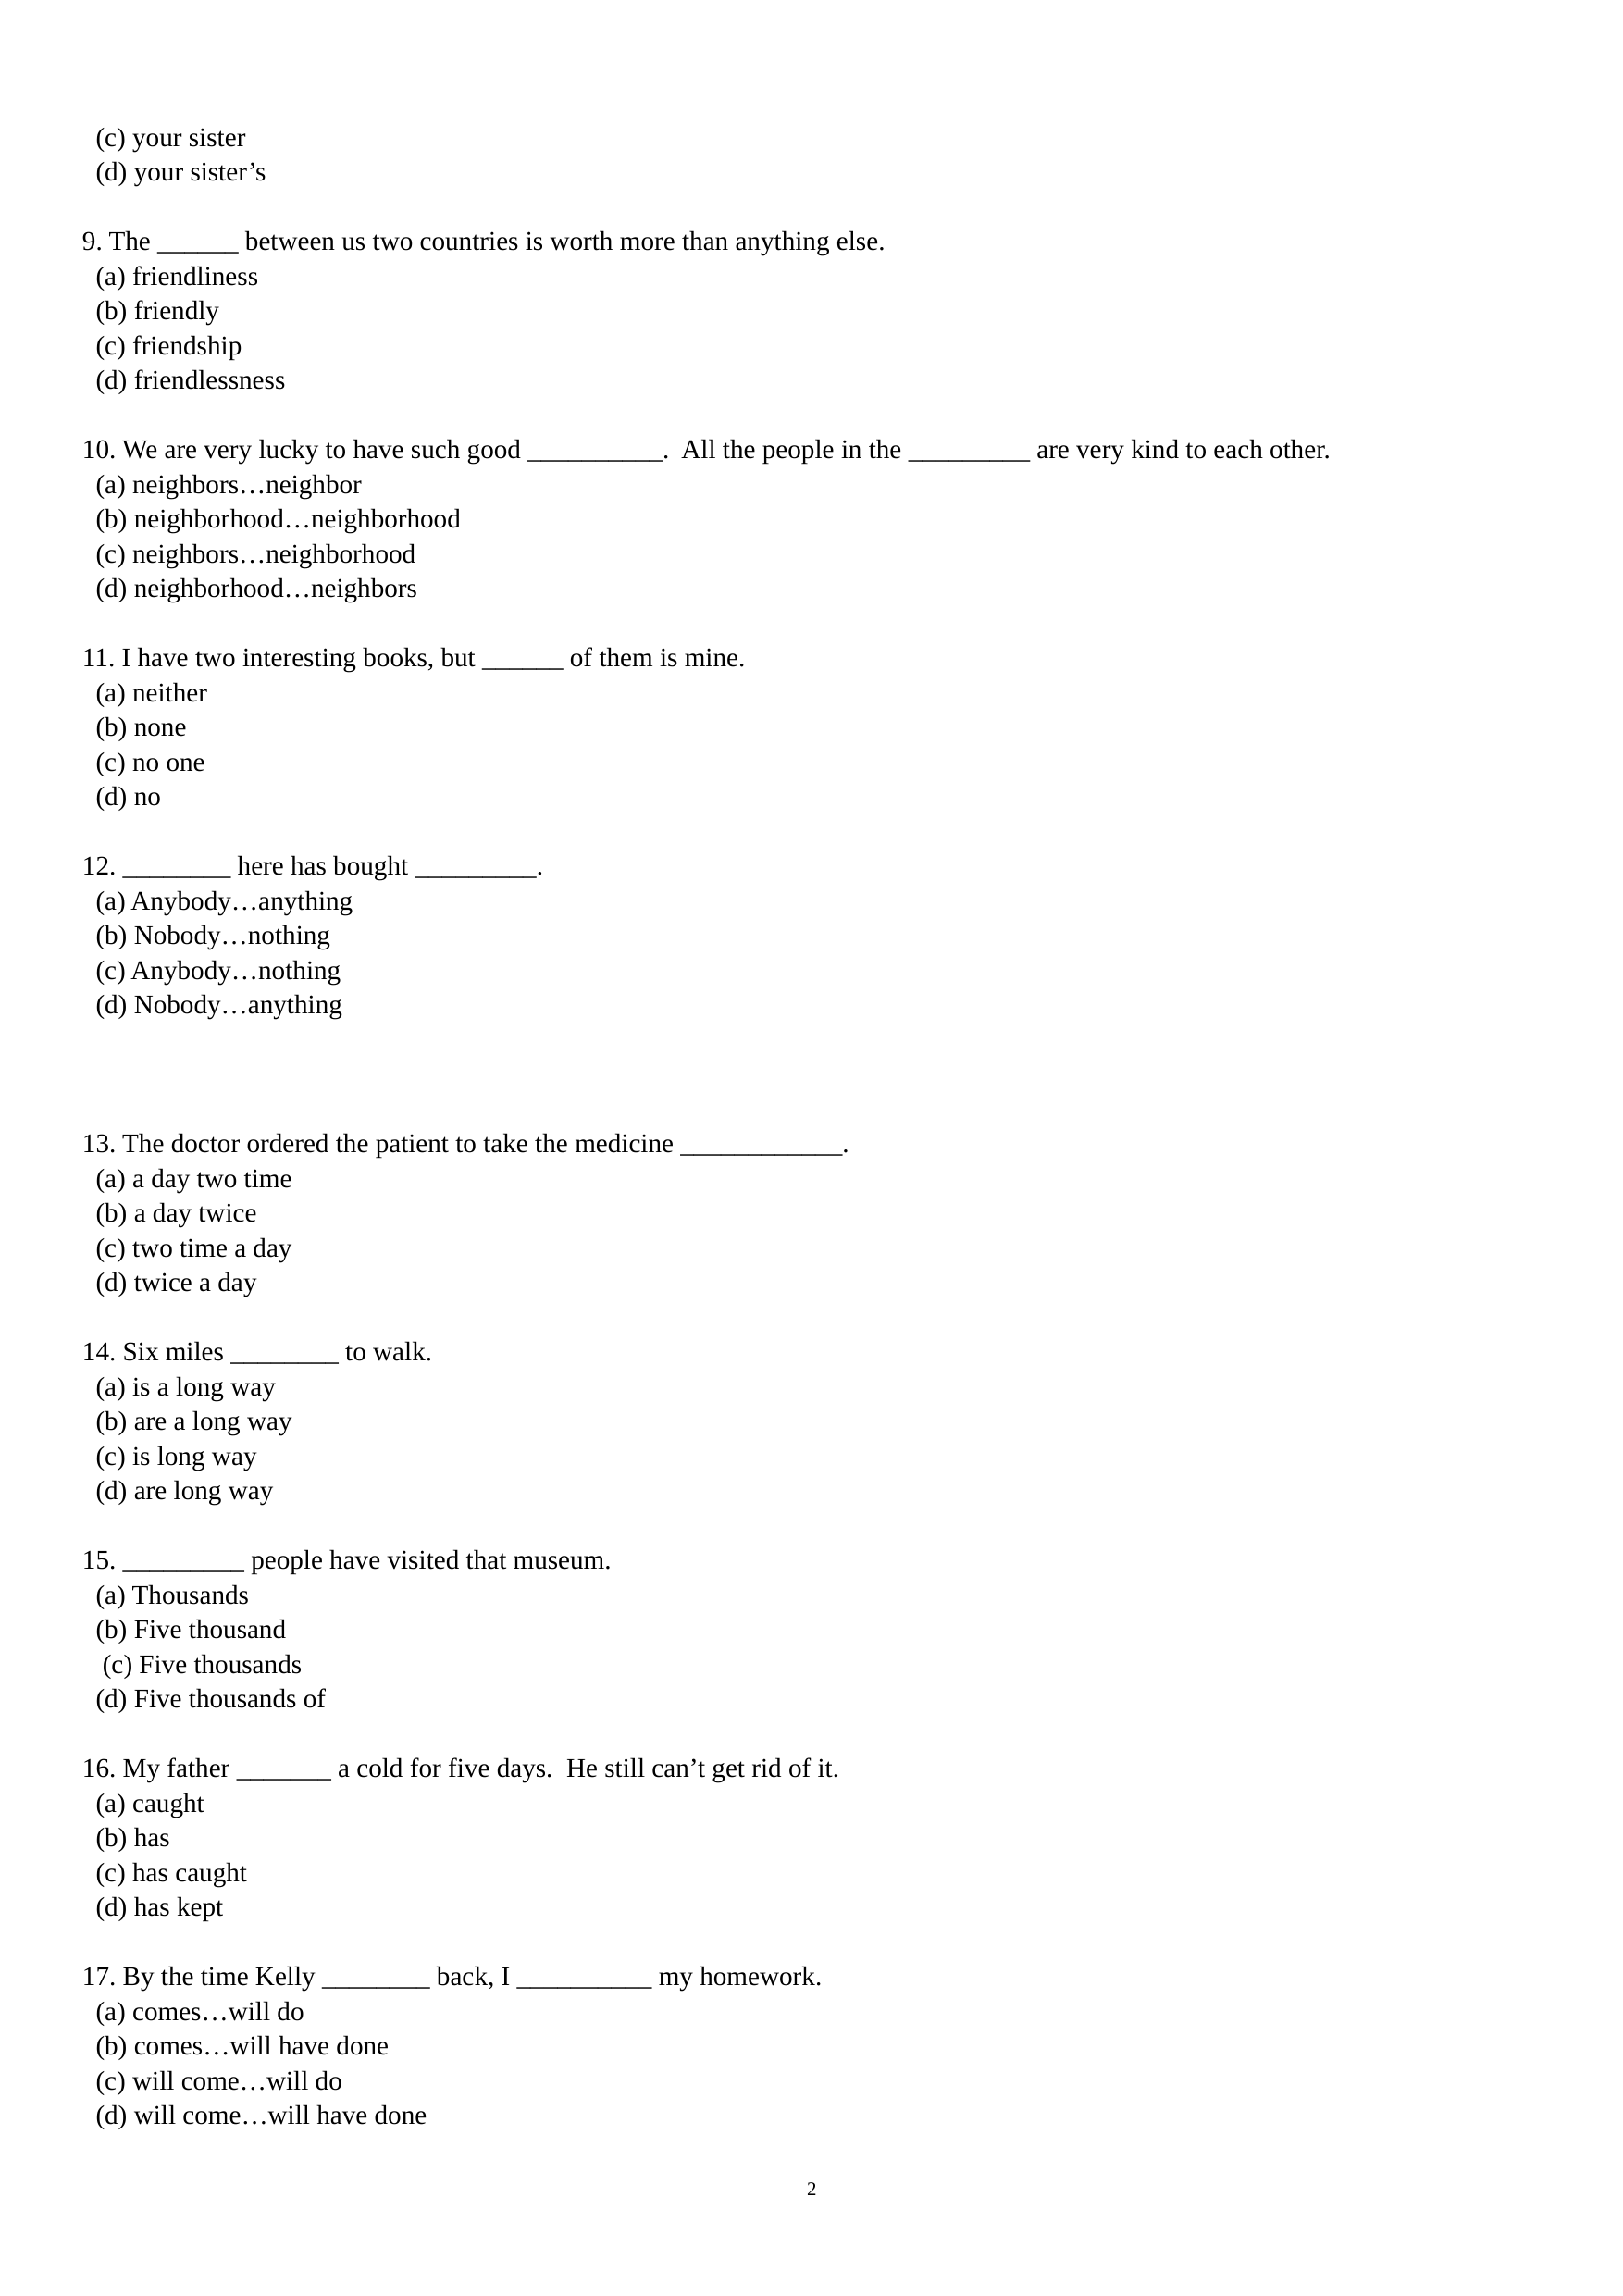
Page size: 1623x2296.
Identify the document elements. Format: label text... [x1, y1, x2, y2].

text (b) Nobody…nothing [82, 918, 1541, 953]
text (c) no one [82, 745, 1541, 779]
text (d) will come…will have done [82, 2098, 1541, 2133]
text (c) is long way [82, 1439, 1541, 1473]
text (c) friendship [82, 329, 1541, 363]
text (a) caught [82, 1786, 1541, 1820]
text (c) Five thousands [82, 1647, 1541, 1682]
text 9. The ______ between us two countries is worth more than anything else. [82, 224, 1541, 259]
text (c) your sister [82, 120, 1541, 155]
text (c) has caught [82, 1855, 1541, 1890]
text 15. _________ people have visited that museum. [82, 1543, 1541, 1578]
text 10. We are very lucky to have such good __________. All the people in the _________ are very kind to each other. [82, 432, 1541, 467]
text (a) Anybody…anything [82, 884, 1541, 918]
text (c) will come…will do [82, 2064, 1541, 2098]
text 14. Six miles ________ to walk. [82, 1334, 1541, 1370]
text (b) a day twice [82, 1196, 1541, 1231]
text (a) a day two time [82, 1161, 1541, 1196]
text (d) your sister’s [82, 155, 1541, 190]
text (a) neighbors…neighbor [82, 467, 1541, 502]
text (a) Thousands [82, 1578, 1541, 1612]
text (b) has [82, 1820, 1541, 1855]
text (a) is a long way [82, 1370, 1541, 1404]
text 11. I have two interesting books, but ______ of them is mine. [82, 640, 1541, 676]
text (d) no [82, 779, 1541, 814]
text (b) Five thousand [82, 1612, 1541, 1647]
text (c) Anybody…nothing [82, 953, 1541, 987]
text (b) comes…will have done [82, 2029, 1541, 2064]
text 17. By the time Kelly ________ back, I __________ my homework. [82, 1959, 1541, 1994]
text (b) none [82, 710, 1541, 745]
text (d) friendlessness [82, 363, 1541, 398]
text (d) neighborhood…neighbors [82, 571, 1541, 606]
text (b) are a long way [82, 1404, 1541, 1439]
text (c) neighbors…neighborhood [82, 537, 1541, 571]
text (a) neither [82, 676, 1541, 710]
text (d) twice a day [82, 1265, 1541, 1300]
text (d) are long way [82, 1473, 1541, 1508]
text (b) neighborhood…neighborhood [82, 502, 1541, 537]
text (d) Five thousands of [82, 1682, 1541, 1717]
text (a) friendliness [82, 259, 1541, 293]
text (d) has kept [82, 1890, 1541, 1925]
text 12. ________ here has bought _________. [82, 849, 1541, 884]
text (a) comes…will do [82, 1994, 1541, 2029]
text (d) Nobody…anything [82, 987, 1541, 1023]
text 16. My father _______ a cold for five days. He still can’t get rid of it. [82, 1751, 1541, 1786]
text (c) two time a day [82, 1231, 1541, 1265]
text (b) friendly [82, 293, 1541, 329]
text 13. The doctor ordered the patient to take the medicine ____________. [82, 1126, 1541, 1161]
